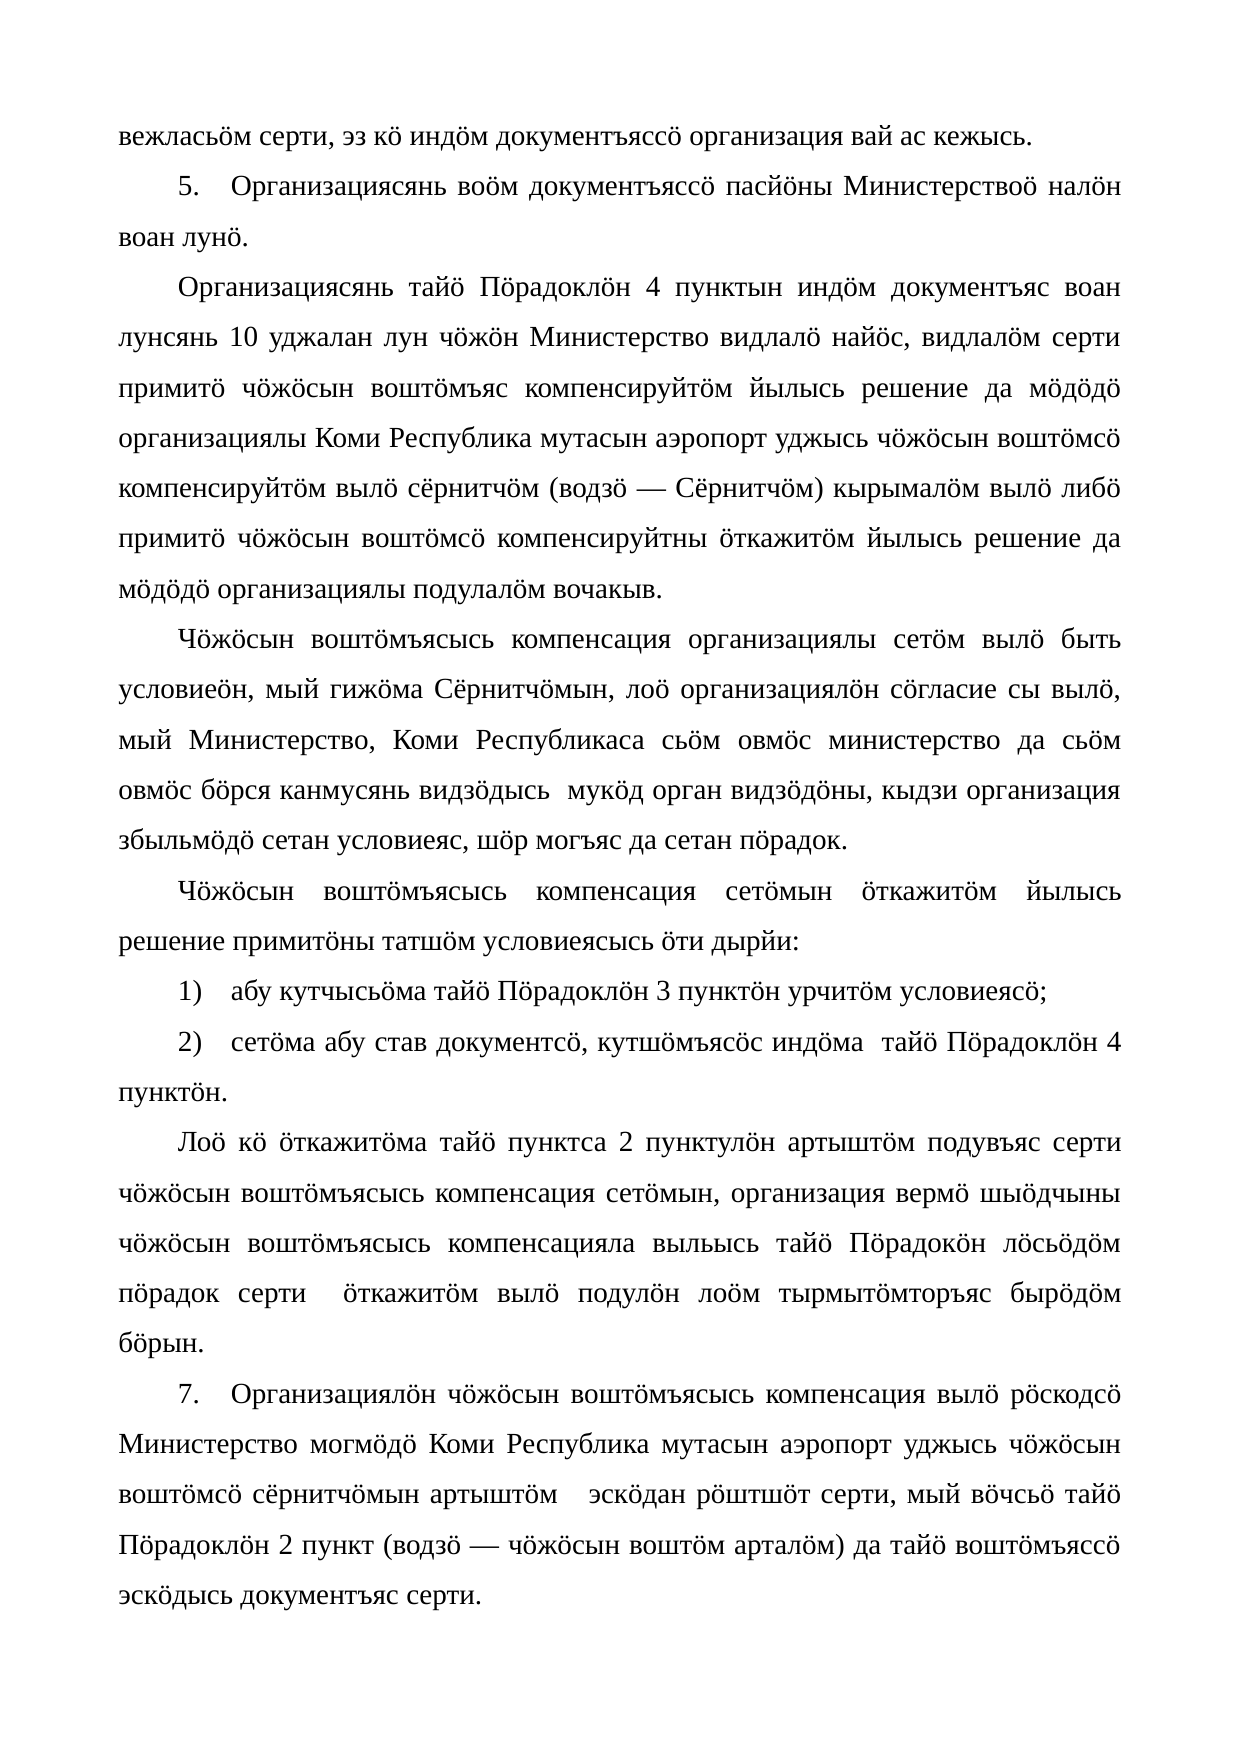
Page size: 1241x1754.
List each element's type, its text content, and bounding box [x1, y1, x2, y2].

text Организациясянь тайӧ Пӧрадоклӧн 4 пунктын индӧм документъяс воан лунсянь 10 уджалан лун чӧжӧн Министерство видлалӧ найӧс, видлалӧм серти примитӧ чӧжӧсын воштӧмъяс компенсируйтӧм йылысь решение да мӧдӧдӧ организациялы Коми Республика мутасын аэропорт уджысь чӧжӧсын воштӧмсӧ компенсируйтӧм вылӧ сёрнитчӧм (водзӧ — Сёрнитчӧм) кырымалӧм вылӧ либӧ примитӧ чӧжӧсын воштӧмсӧ компенсируйтны ӧткажитӧм йылысь решение да мӧдӧдӧ организациялы подулалӧм вочакыв. [118, 269, 1122, 604]
text Чӧжӧсын воштӧмъясысь компенсация сетӧмын ӧткажитӧм йылысь решение примитӧны татшӧм условиеясысь ӧти дырйи: [118, 873, 1122, 957]
text Чӧжӧсын воштӧмъясысь компенсация организациялы сетӧм вылӧ быть условиеӧн, мый гижӧма Сёрнитчӧмын, лоӧ организациялӧн сӧгласие сы вылӧ, мый Министерство, Коми Республикаса сьӧм овмӧс министерство да сьӧм овмӧс бӧрся канмусянь видзӧдысь мукӧд орган видзӧдӧны, кыдзи организация збыльмӧдӧ сетан условиеяс, шӧр могъяс да сетан пӧрадок. [118, 621, 1122, 856]
list абу кутчысьӧма тайӧ Пӧрадоклӧн 3 пунктӧн урчитӧм условиеясӧ; [118, 973, 1122, 1007]
list Организациясянь воӧм документъяссӧ пасйӧны Министерствоӧ налӧн воан лунӧ. [118, 168, 1122, 252]
list Организациялӧн чӧжӧсын воштӧмъясысь компенсация вылӧ рӧскодсӧ Министерство могмӧдӧ Коми Республика мутасын аэропорт уджысь чӧжӧсын воштӧмсӧ сёрнитчӧмын артыштӧм эскӧдан рӧштшӧт серти, мый вӧчсьӧ тайӧ Пӧрадоклӧн 2 пункт (водзӧ — чӧжӧсын воштӧм арталӧм) да тайӧ воштӧмъяссӧ эскӧдысь документъяс серти. [118, 1376, 1122, 1611]
list сетӧма абу став документсӧ, кутшӧмъясӧс индӧма тайӧ Пӧрадоклӧн 4 пунктӧн. [118, 1024, 1122, 1108]
text Лоӧ кӧ ӧткажитӧма тайӧ пунктса 2 пунктулӧн артыштӧм подувъяс серти чӧжӧсын воштӧмъясысь компенсация сетӧмын, организация вермӧ шыӧдчыны чӧжӧсын воштӧмъясысь компенсацияла выльысь тайӧ Пӧрадокӧн лӧсьӧдӧм пӧрадок серти ӧткажитӧм вылӧ подулӧн лоӧм тырмытӧмторъяс бырӧдӧм бӧрын. [118, 1124, 1122, 1359]
text вежласьӧм серти, эз кӧ индӧм документъяссӧ организация вай ас кежысь. [118, 118, 1122, 152]
